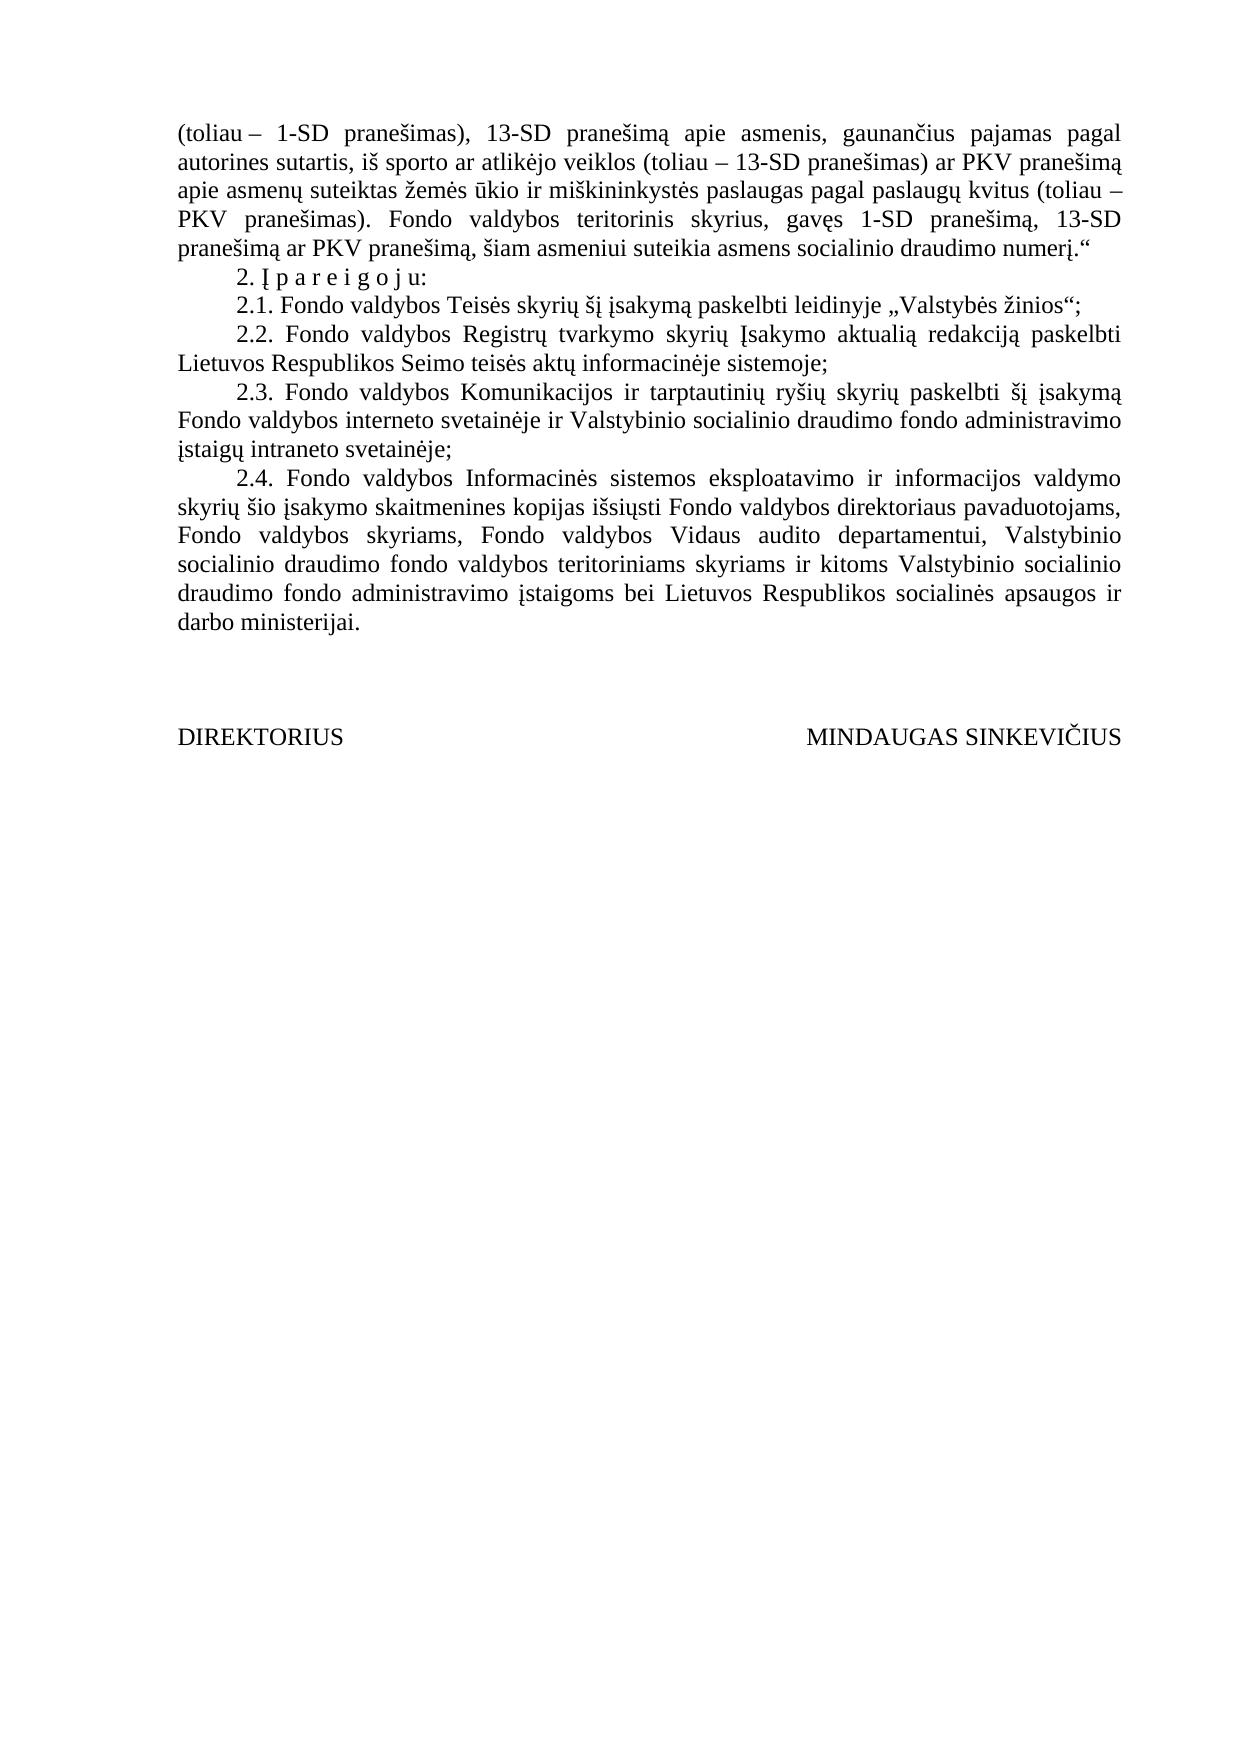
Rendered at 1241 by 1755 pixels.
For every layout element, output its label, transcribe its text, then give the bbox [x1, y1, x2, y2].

text (toliau – 1-SD pranešimas), 13-SD pranešimą apie asmenis, gaunančius pajamas pagal autorines sutartis, iš sporto ar atlikėjo veiklos (toliau – 13-SD pranešimas) ar PKV pranešimą apie asmenų suteiktas žemės ūkio ir miškininkystės paslaugas pagal paslaugų kvitus (toliau – PKV pranešimas). Fondo valdybos teritorinis skyrius, gavęs 1-SD pranešimą, 13-SD pranešimą ar PKV pranešimą, šiam asmeniui suteikia asmens socialinio draudimo numerį.“ [177, 118, 1122, 262]
text 2.1. Fondo valdybos Teisės skyrių šį įsakymą paskelbti leidinyje „Valstybės žinios“; [177, 291, 1122, 319]
text 2.3. Fondo valdybos Komunikacijos ir tarptautinių ryšių skyrių paskelbti šį įsakymą Fondo valdybos interneto svetainėje ir Valstybinio socialinio draudimo fondo administravimo įstaigų intraneto svetainėje; [177, 377, 1122, 463]
text 2. Į p a r e i g o j u: [177, 262, 1122, 291]
text 2.4. Fondo valdybos Informacinės sistemos eksploatavimo ir informacijos valdymo skyrių šio įsakymo skaitmenines kopijas išsiųsti Fondo valdybos direktoriaus pavaduotojams, Fondo valdybos skyriams, Fondo valdybos Vidaus audito departamentui, Valstybinio socialinio draudimo fondo valdybos teritoriniams skyriams ir kitoms Valstybinio socialinio draudimo fondo administravimo įstaigoms bei Lietuvos Respublikos socialinės apsaugos ir darbo ministerijai. [177, 463, 1122, 636]
text Direktorius Mindaugas Sinkevičius [177, 722, 1122, 751]
text 2.2. Fondo valdybos Registrų tvarkymo skyrių Įsakymo aktualią redakciją paskelbti Lietuvos Respublikos Seimo teisės aktų informacinėje sistemoje; [177, 319, 1122, 377]
